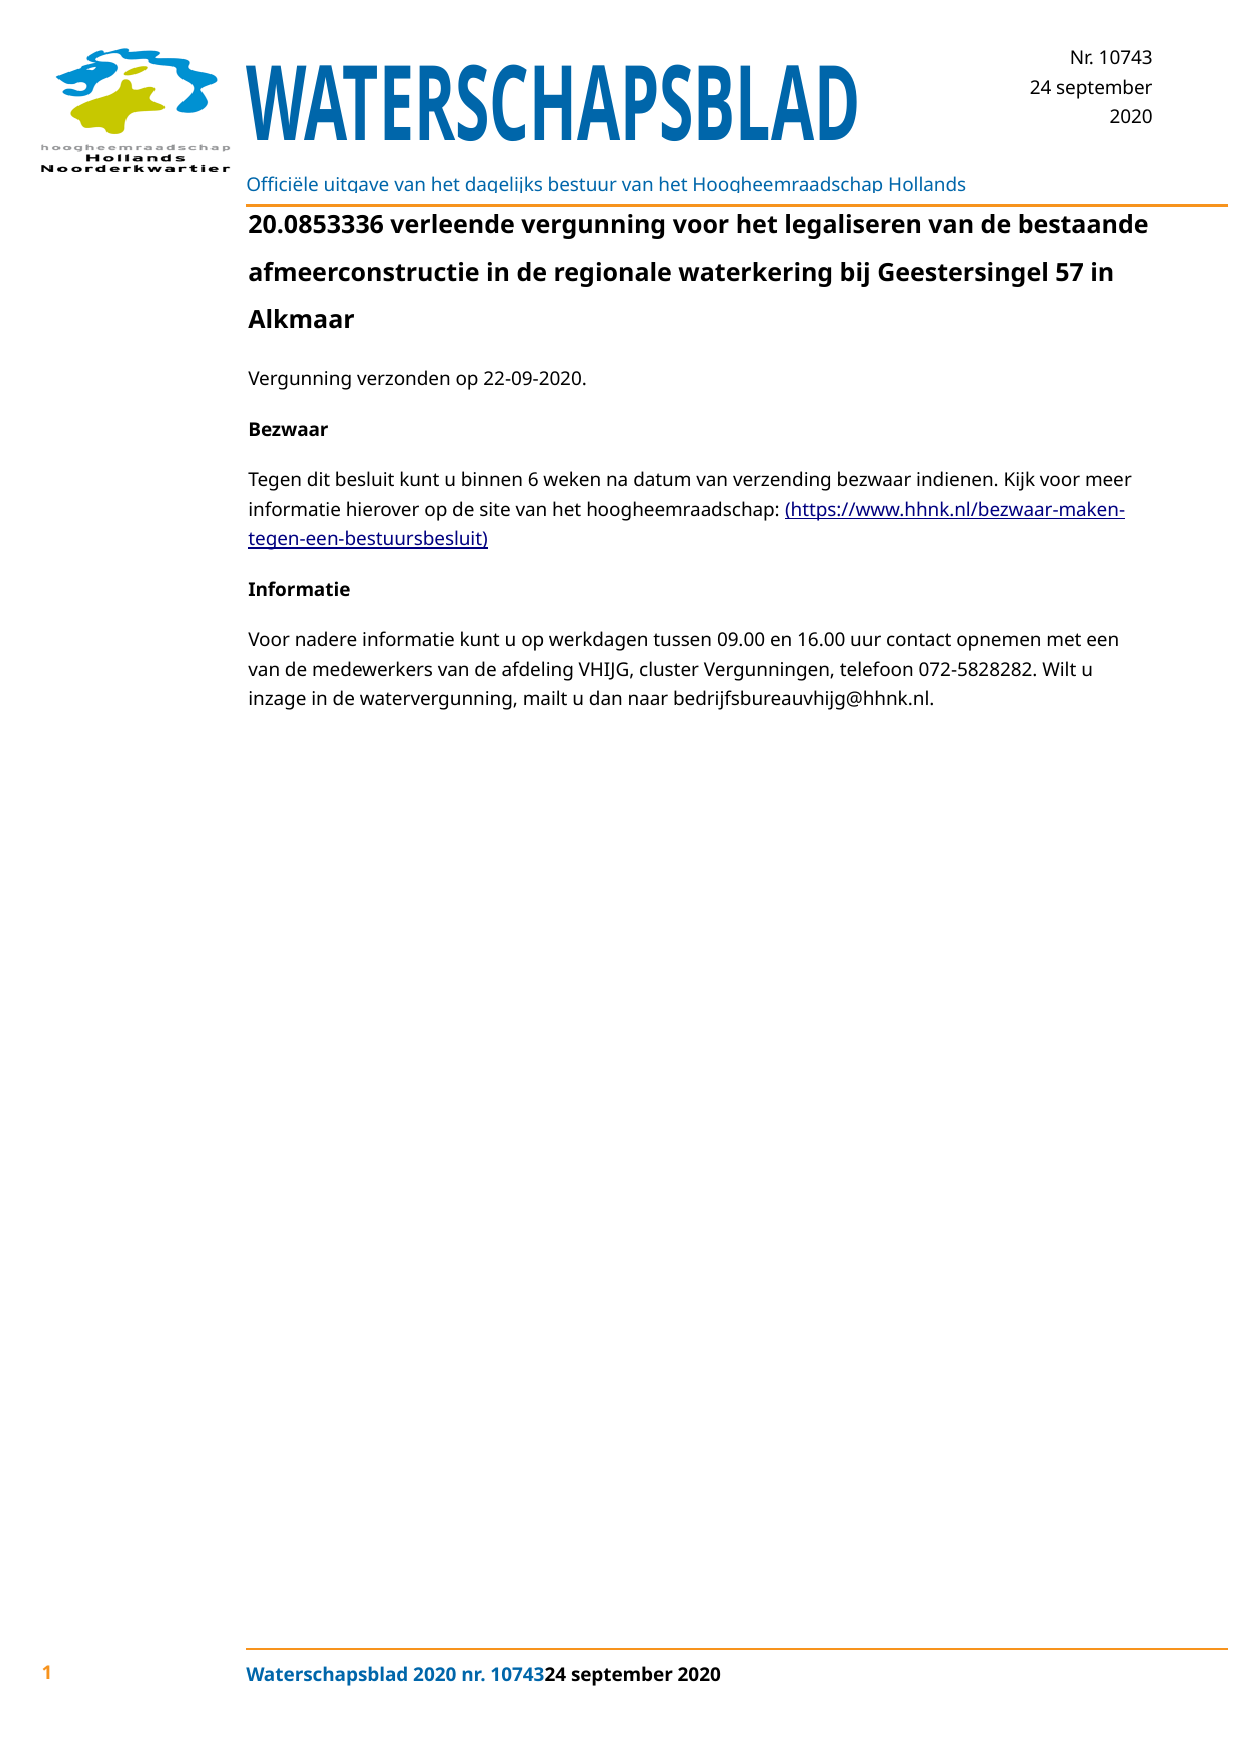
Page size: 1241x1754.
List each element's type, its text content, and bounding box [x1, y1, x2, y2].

text Bezwaar [248, 416, 1152, 442]
text 20.0853336 verleende vergunning voor het legaliseren van de bestaande afmeerconstructie in de regionale waterkering bij Geestersingel 57 in Alkmaar [248, 207, 1152, 336]
text Voor nadere informatie kunt u op werkdagen tussen 09.00 en 16.00 uur contact opnemen met een van de medewerkers van de afdeling VHIJG, cluster Vergunningen, telefoon 072-5828282. Wilt u inzage in de watervergunning, mailt u dan naar bedrijfsbureauvhijg@hhnk.nl. [248, 626, 1152, 711]
text Vergunning verzonden op 22-09-2020. [248, 366, 1152, 391]
picture [41, 47, 231, 172]
text Tegen dit besluit kunt u binnen 6 weken na datum van verzending bezwaar indienen. Kijk voor meer informatie hierover op de site van het hoogheemraadschap: (https://www.hhnk.nl/bezwaar-maken-tegen-een-bestuursbesluit) [248, 466, 1152, 551]
text Informatie [248, 576, 1152, 602]
